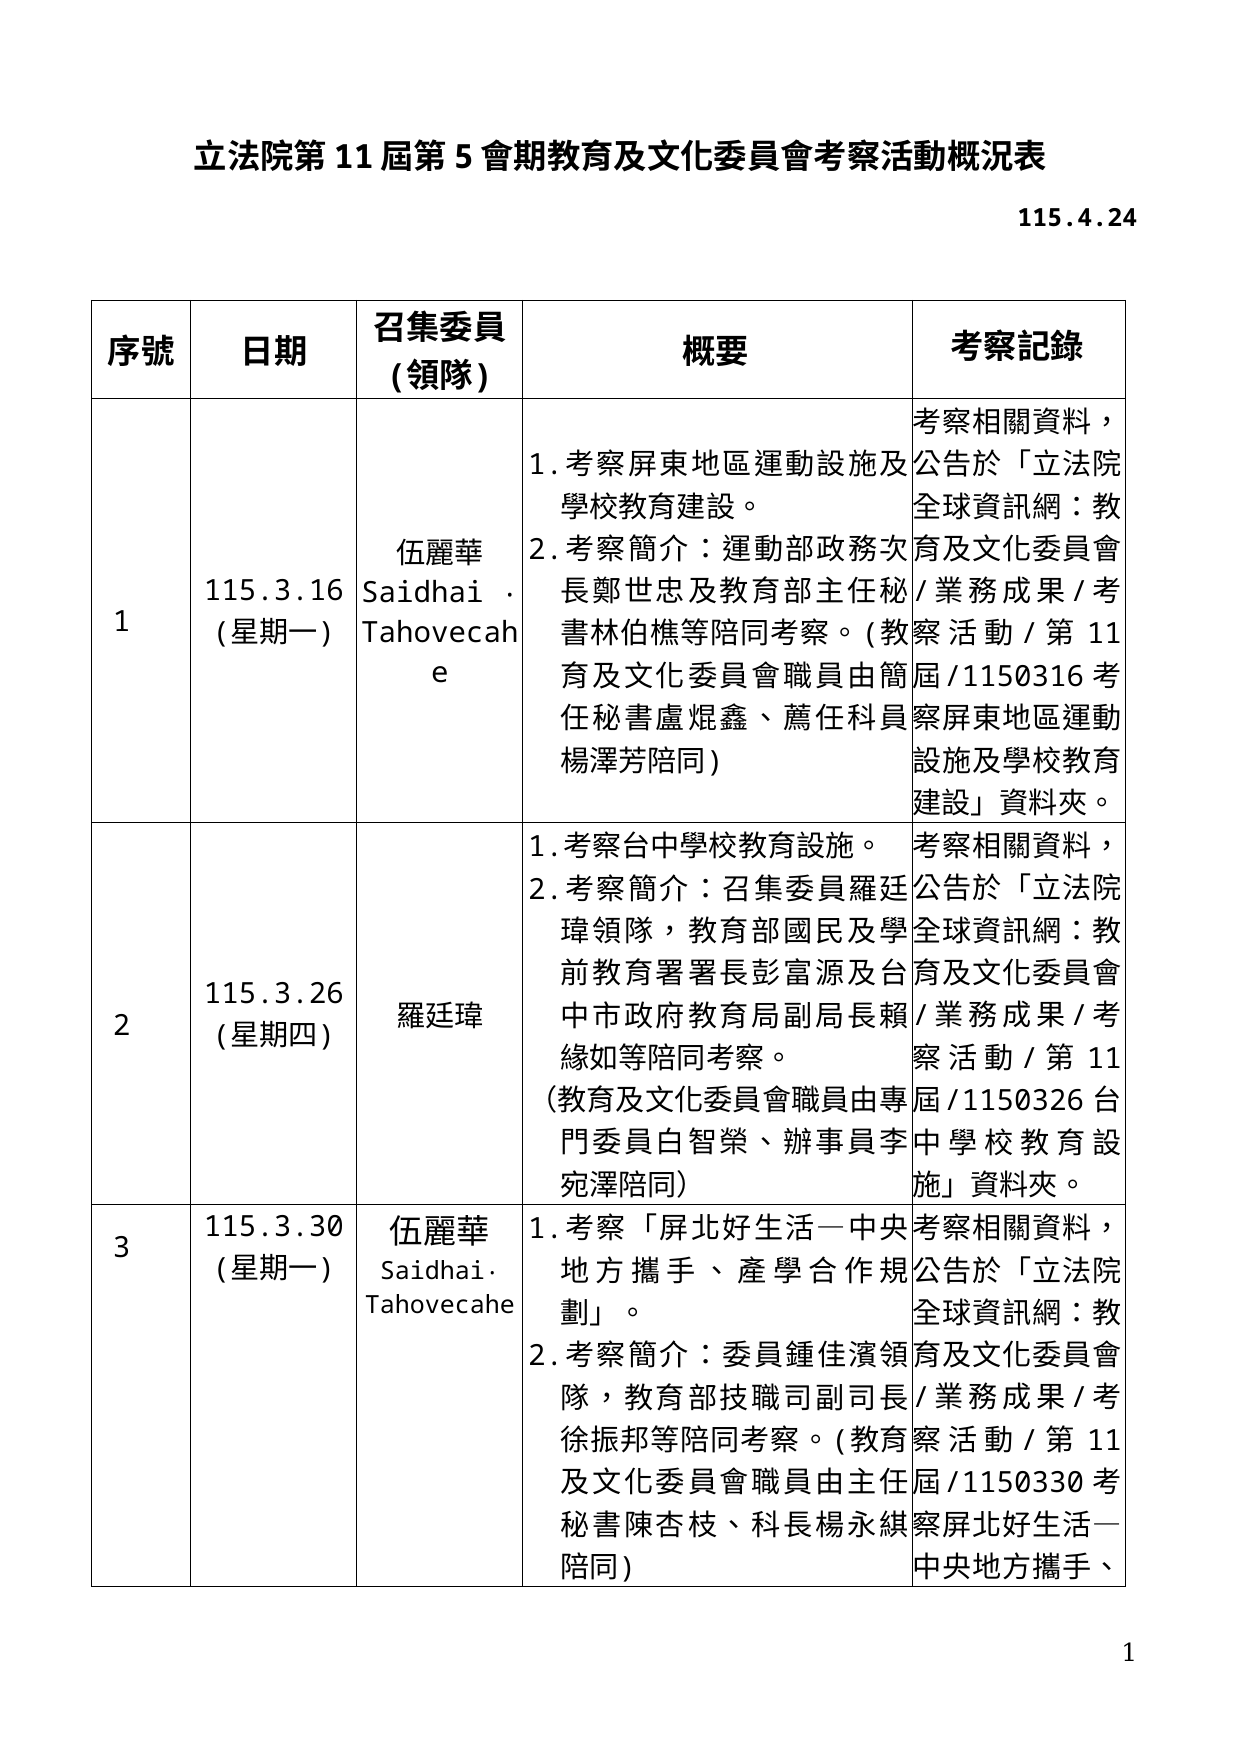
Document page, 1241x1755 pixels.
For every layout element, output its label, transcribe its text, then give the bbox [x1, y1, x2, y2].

table_cell 考察相關資料，公告於「立法院全球資訊網：教育及文化委員會/業務成果/考察活動/第11屆/1150316考察屏東地區運動設施及學校教育建設」資料夾。 [913, 399, 1125, 822]
table_header 召集委員 (領隊) [357, 301, 522, 397]
table_cell [92, 823, 190, 1204]
table_cell 115.3.16 (星期一) [191, 399, 356, 822]
table_cell 115.3.26 (星期四) [191, 823, 356, 1204]
table_header 概要 [523, 301, 912, 397]
table_cell 1.考察台中學校教育設施。 2.考察簡介：召集委員羅廷瑋領隊，教育部國民及學前教育署署長彭富源及台中市政府教育局副局長賴緣如等陪同考察。 （教育及文化委員會職員由專門委員白智榮、辦事員李宛澤陪同） [523, 823, 912, 1204]
table_cell 伍麗華Saidhai‧ Tahovecahe [357, 1205, 522, 1586]
table_cell 考察相關資料，公告於「立法院全球資訊網：教育及文化委員會/業務成果/考察活動/第11屆/1150326台中學校教育設施」資料夾。 [913, 823, 1125, 1204]
text 115.4.24 [103, 175, 1137, 237]
table_cell [92, 399, 190, 822]
table_header 序號 [92, 301, 190, 397]
table_cell 伍麗華Saidhai ‧Tahovecahe [357, 399, 522, 822]
table_cell [92, 1205, 190, 1586]
table_cell 考察相關資料，公告於「立法院全球資訊網：教育及文化委員會/業務成果/考察活動/第11屆/1150330考察屏北好生活—中央地方攜手、 [913, 1205, 1125, 1586]
table_cell 1.考察屏東地區運動設施及學校教育建設。 2.考察簡介：運動部政務次長鄭世忠及教育部主任秘書林伯樵等陪同考察。(教育及文化委員會職員由簡任秘書盧焜鑫、薦任科員楊澤芳陪同) [523, 399, 912, 822]
table_cell 1.考察「屏北好生活—中央地方攜手、產學合作規劃」。 2.考察簡介：委員鍾佳濱領隊，教育部技職司副司長徐振邦等陪同考察。(教育及文化委員會職員由主任秘書陳杏枝、科長楊永綨陪同) [523, 1205, 912, 1586]
table_header 考察記錄 [913, 301, 1125, 397]
text 立法院第11屆第5會期教育及文化委員會考察活動概況表 [103, 112, 1137, 175]
table_cell 115.3.30 (星期一) [191, 1205, 356, 1586]
table_cell 羅廷瑋 [357, 823, 522, 1204]
table_header 日期 [191, 301, 356, 397]
